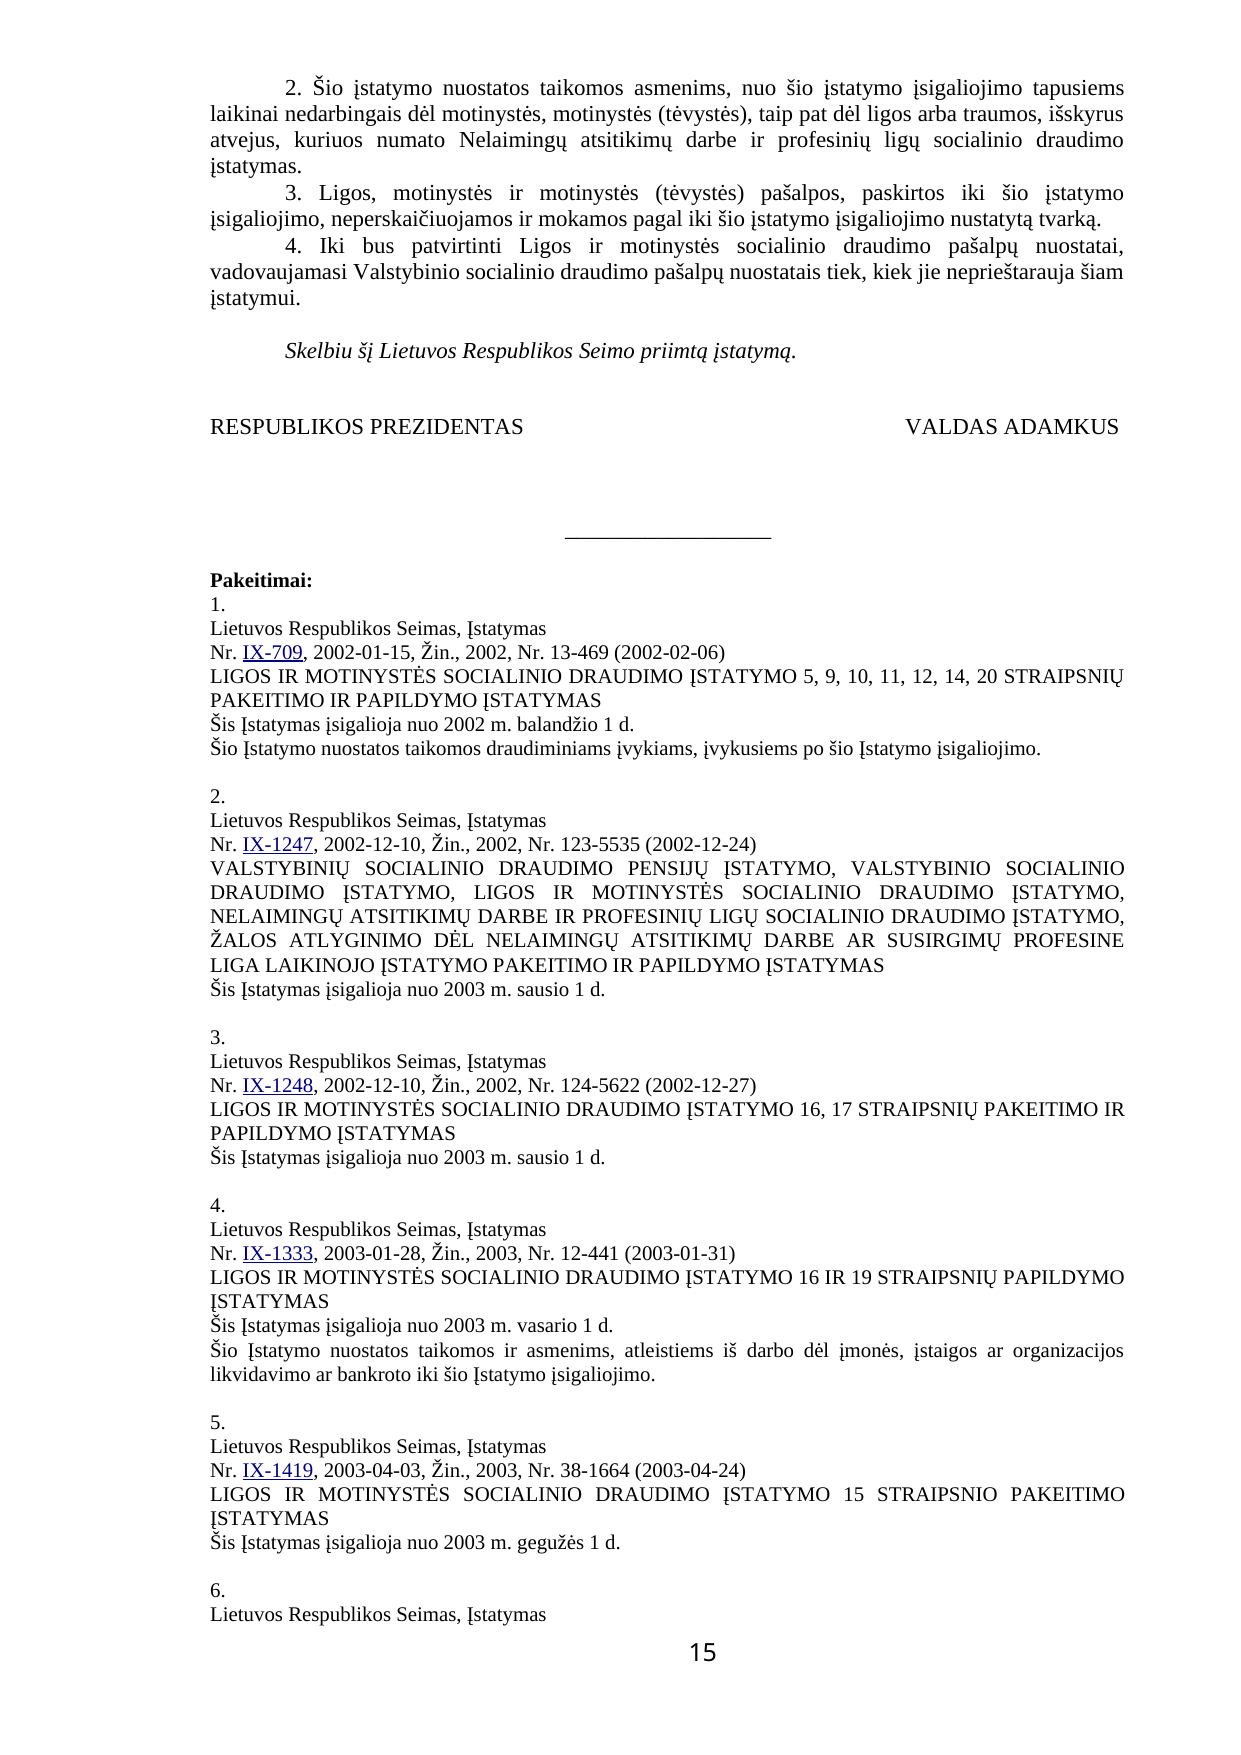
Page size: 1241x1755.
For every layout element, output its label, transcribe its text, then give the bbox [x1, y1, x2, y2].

text 3. Ligos, motinystės ir motinystės (tėvystės) pašalpos, paskirtos iki šio įstatymo įsigaliojimo, neperskaičiuojamos ir mokamos pagal iki šio įstatymo įsigaliojimo nustatytą tvarką. [210, 179, 1126, 232]
text Šis Įstatymas įsigalioja nuo 2003 m. vasario 1 d. [210, 1313, 1126, 1337]
text Nr. IX-1333, 2003-01-28, Žin., 2003, Nr. 12-441 (2003-01-31) [210, 1241, 1126, 1265]
text 2. Šio įstatymo nuostatos taikomos asmenims, nuo šio įstatymo įsigaliojimo tapusiems laikinai nedarbingais dėl motinystės, motinystės (tėvystės), taip pat dėl ligos arba traumos, išskyrus atvejus, kuriuos numato Nelaimingų atsitikimų darbe ir profesinių ligų socialinio draudimo įstatymas. [210, 73, 1126, 179]
text 1. [210, 592, 1126, 616]
text Nr. IX-1419, 2003-04-03, Žin., 2003, Nr. 38-1664 (2003-04-24) [210, 1458, 1126, 1482]
text Pakeitimai: [210, 567, 1126, 592]
text __________________ [210, 515, 1126, 541]
text Šio Įstatymo nuostatos taikomos draudiminiams įvykiams, įvykusiems po šio Įstatymo įsigaliojimo. [210, 736, 1126, 760]
text Nr. IX-1248, 2002-12-10, Žin., 2002, Nr. 124-5622 (2002-12-27) [210, 1073, 1126, 1097]
text 2. [210, 784, 1126, 808]
text Skelbiu šį Lietuvos Respublikos Seimo priimtą įstatymą. [210, 337, 1126, 363]
text Nr. IX-1247, 2002-12-10, Žin., 2002, Nr. 123-5535 (2002-12-24) [210, 832, 1126, 856]
text Šis Įstatymas įsigalioja nuo 2003 m. sausio 1 d. [210, 977, 1126, 1001]
text Lietuvos Respublikos Seimas, Įstatymas [210, 1217, 1126, 1241]
text 4. Iki bus patvirtinti Ligos ir motinystės socialinio draudimo pašalpų nuostatai, vadovaujamasi Valstybinio socialinio draudimo pašalpų nuostatais tiek, kiek jie neprieštarauja šiam įstatymui. [210, 232, 1126, 311]
text Šis Įstatymas įsigalioja nuo 2002 m. balandžio 1 d. [210, 712, 1126, 736]
text LIGOS IR MOTINYSTĖS SOCIALINIO DRAUDIMO ĮSTATYMO 16 IR 19 STRAIPSNIŲ PAPILDYMO ĮSTATYMAS [210, 1265, 1126, 1313]
text LIGOS IR MOTINYSTĖS SOCIALINIO DRAUDIMO ĮSTATYMO 16, 17 STRAIPSNIŲ PAKEITIMO IR PAPILDYMO ĮSTATYMAS [210, 1097, 1126, 1145]
text 3. [210, 1025, 1126, 1049]
text RESPUBLIKOS PREZIDENTAS VALDAS ADAMKUS [210, 413, 1126, 440]
text 4. [210, 1193, 1126, 1217]
text Šio Įstatymo nuostatos taikomos ir asmenims, atleistiems iš darbo dėl įmonės, įstaigos ar organizacijos likvidavimo ar bankroto iki šio Įstatymo įsigaliojimo. [210, 1337, 1126, 1386]
text Lietuvos Respublikos Seimas, Įstatymas [210, 1434, 1126, 1458]
text LIGOS IR MOTINYSTĖS SOCIALINIO DRAUDIMO ĮSTATYMO 5, 9, 10, 11, 12, 14, 20 STRAIPSNIŲ PAKEITIMO IR PAPILDYMO ĮSTATYMAS [210, 664, 1126, 712]
text 5. [210, 1410, 1126, 1434]
text Lietuvos Respublikos Seimas, Įstatymas [210, 616, 1126, 640]
text Lietuvos Respublikos Seimas, Įstatymas [210, 808, 1126, 832]
text Lietuvos Respublikos Seimas, Įstatymas [210, 1602, 1126, 1626]
text Šis Įstatymas įsigalioja nuo 2003 m. gegužės 1 d. [210, 1530, 1126, 1554]
text VALSTYBINIŲ SOCIALINIO DRAUDIMO PENSIJŲ ĮSTATYMO, VALSTYBINIO SOCIALINIO DRAUDIMO ĮSTATYMO, LIGOS IR MOTINYSTĖS SOCIALINIO DRAUDIMO ĮSTATYMO, NELAIMINGŲ ATSITIKIMŲ DARBE IR PROFESINIŲ LIGŲ SOCIALINIO DRAUDIMO ĮSTATYMO, ŽALOS ATLYGINIMO DĖL NELAIMINGŲ ATSITIKIMŲ DARBE AR SUSIRGIMŲ PROFESINE LIGA LAIKINOJO ĮSTATYMO PAKEITIMO IR PAPILDYMO ĮSTATYMAS [210, 856, 1126, 977]
text Lietuvos Respublikos Seimas, Įstatymas [210, 1049, 1126, 1073]
text Šis Įstatymas įsigalioja nuo 2003 m. sausio 1 d. [210, 1145, 1126, 1169]
text Nr. IX-709, 2002-01-15, Žin., 2002, Nr. 13-469 (2002-02-06) [210, 640, 1126, 664]
text LIGOS IR MOTINYSTĖS SOCIALINIO DRAUDIMO ĮSTATYMO 15 STRAIPSNIO PAKEITIMO ĮSTATYMAS [210, 1482, 1126, 1530]
text 6. [210, 1578, 1126, 1602]
